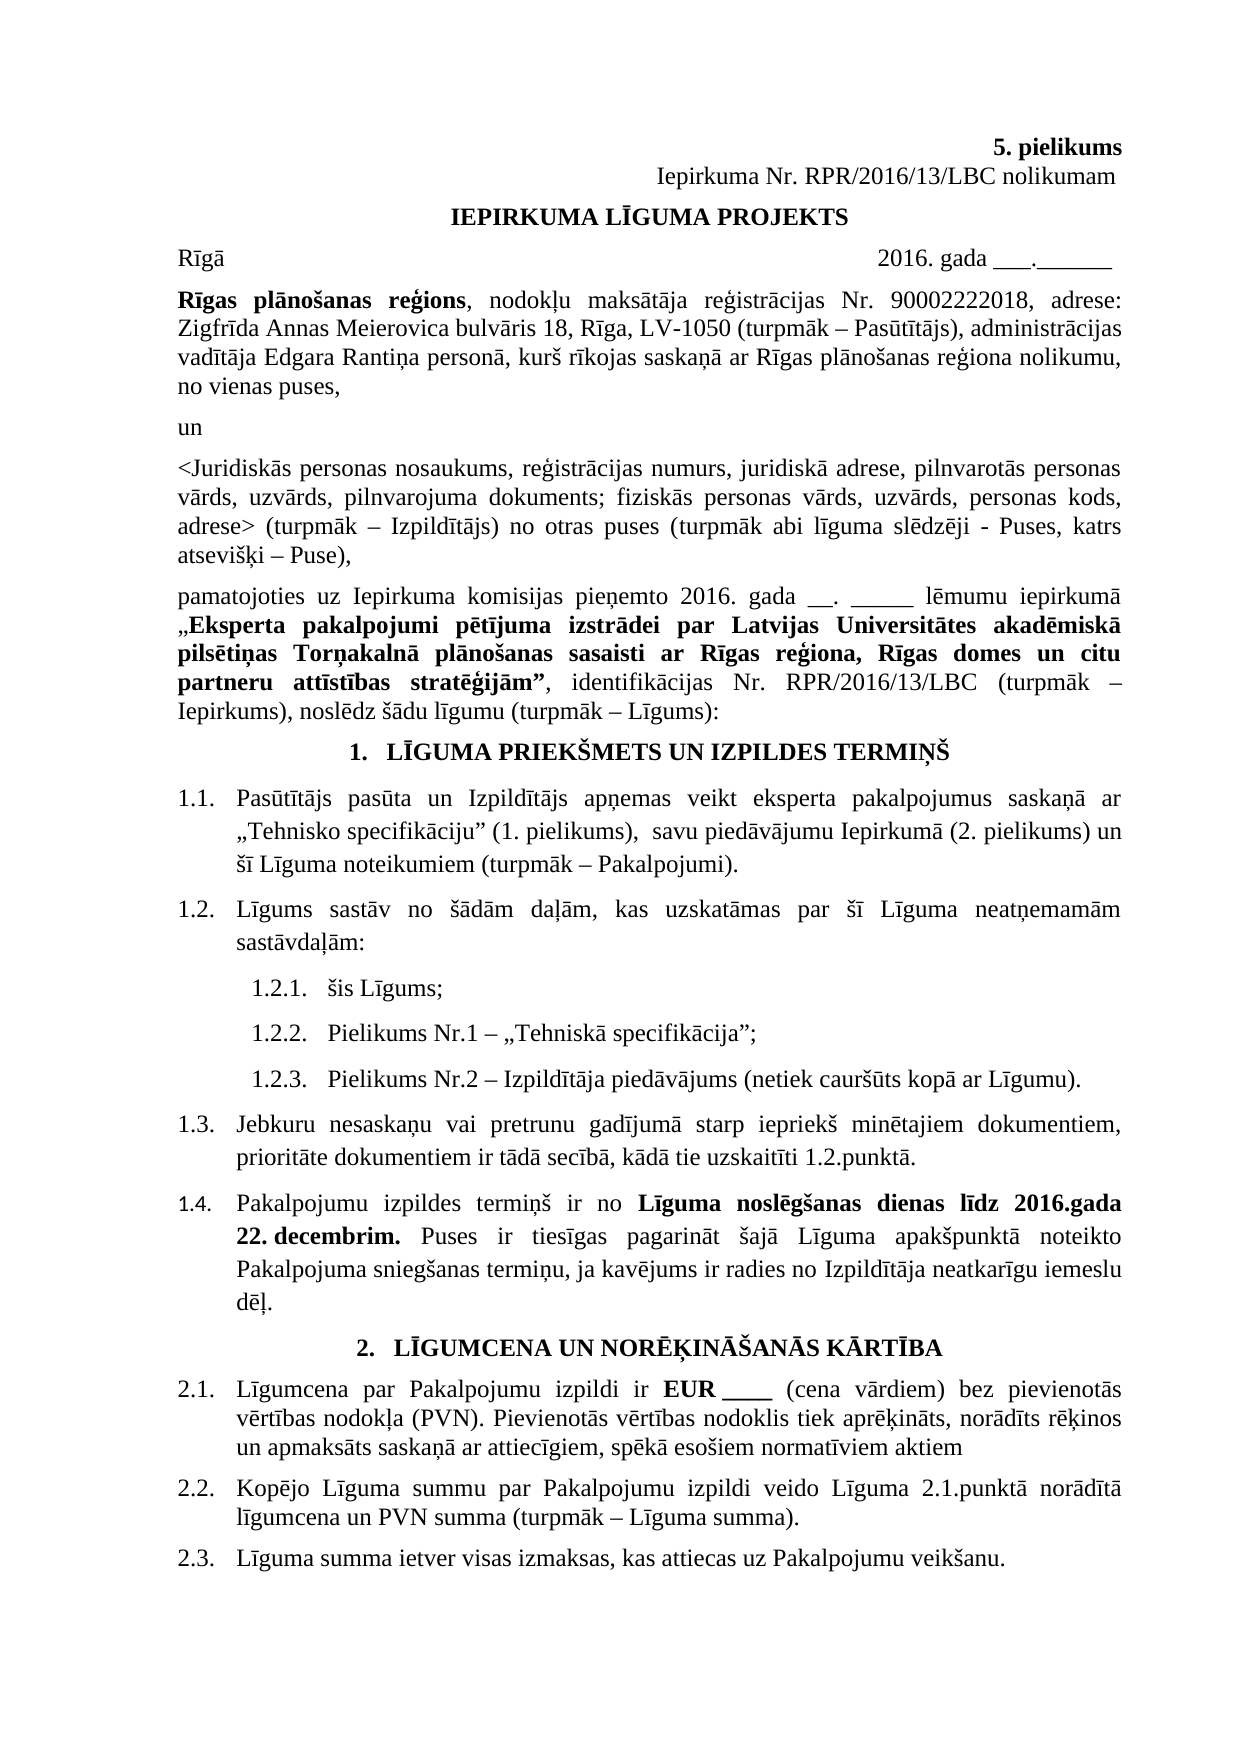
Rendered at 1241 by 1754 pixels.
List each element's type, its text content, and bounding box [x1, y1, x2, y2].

list Līgumcena par Pakalpojumu izpildi ir EUR ____ (cena vārdiem) bez pievienotās vērtības nodokļa (PVN). Pievienotās vērtības nodoklis tiek aprēķināts, norādīts rēķinos un apmaksāts saskaņā ar attiecīgiem, spēkā esošiem normatīviem aktiem [177, 1374, 1122, 1460]
list LĪGUMCENA UN NORĒĶINĀŠANĀS KĀRTĪBA [177, 1333, 1122, 1362]
text IEPIRKUMA LĪGUMA PROJEKTS [177, 202, 1122, 231]
list Jebkuru nesaskaņu vai pretrunu gadījumā starp iepriekš minētajiem dokumentiem, prioritāte dokumentiem ir tādā secībā, kādā tie uzskaitīti 1.2.punktā. [177, 1109, 1122, 1171]
list Pakalpojumu izpildes termiņš ir no Līguma noslēgšanas dienas līdz 2016.gada 22. decembrim. Puses ir tiesīgas pagarināt šajā Līguma apakšpunktā noteikto Pakalpojuma sniegšanas termiņu, ja kavējums ir radies no Izpildītāja neatkarīgu iemeslu dēļ. [177, 1188, 1122, 1316]
list Līguma summa ietver visas izmaksas, kas attiecas uz Pakalpojumu veikšanu. [177, 1543, 1122, 1572]
list Pielikums Nr.1 – „Tehniskā specifikācija”; [251, 1018, 1122, 1047]
text Rīgas plānošanas reģions, nodokļu maksātāja reģistrācijas Nr. 90002222018, adrese: Zigfrīda Annas Meierovica bulvāris 18, Rīga, LV-1050 (turpmāk – Pasūtītājs), administrācijas vadītāja Edgara Rantiņa personā, kurš rīkojas saskaņā ar Rīgas plānošanas reģiona nolikumu, no vienas puses, [177, 285, 1122, 400]
text Rīgā 2016. gada ___.______ [177, 243, 1122, 272]
list šis Līgums; [251, 973, 1122, 1002]
text 5. pielikums [177, 132, 1122, 161]
list Kopējo Līguma summu par Pakalpojumu izpildi veido Līguma 2.1.punktā norādītā līgumcena un PVN summa (turpmāk – Līguma summa). [177, 1473, 1122, 1530]
list Līgums sastāv no šādām daļām, kas uzskatāmas par šī Līguma neatņemamām sastāvdaļām: [177, 894, 1122, 956]
text pamatojoties uz Iepirkuma komisijas pieņemto 2016. gada __. _____ lēmumu iepirkumā „Eksperta pakalpojumi pētījuma izstrādei par Latvijas Universitātes akadēmiskā pilsētiņas Torņakalnā plānošanas sasaisti ar Rīgas reģiona, Rīgas domes un citu partneru attīstības stratēģijām”, identifikācijas Nr. RPR/2016/13/LBC (turpmāk – Iepirkums), noslēdz šādu līgumu (turpmāk – Līgums): [177, 581, 1122, 725]
text <Juridiskās personas nosaukums, reģistrācijas numurs, juridiskā adrese, pilnvarotās personas vārds, uzvārds, pilnvarojuma dokuments; fiziskās personas vārds, uzvārds, personas kods, adrese> (turpmāk – Izpildītājs) no otras puses (turpmāk abi līguma slēdzēji - Puses, katrs atsevišķi – Puse), [177, 453, 1122, 568]
text un [177, 412, 1122, 441]
text Iepirkuma Nr. RPR/2016/13/LBC nolikumam [177, 161, 1122, 190]
list Pasūtītājs pasūta un Izpildītājs apņemas veikt eksperta pakalpojumus saskaņā ar „Tehnisko specifikāciju” (1. pielikums), savu piedāvājumu Iepirkumā (2. pielikums) un šī Līguma noteikumiem (turpmāk – Pakalpojumi). [177, 783, 1122, 877]
list LĪGUMA PRIEKŠMETS UN IZPILDES TERMIŅŠ [177, 737, 1122, 766]
list Pielikums Nr.2 – Izpildītāja piedāvājums (netiek cauršūts kopā ar Līgumu). [251, 1064, 1122, 1093]
